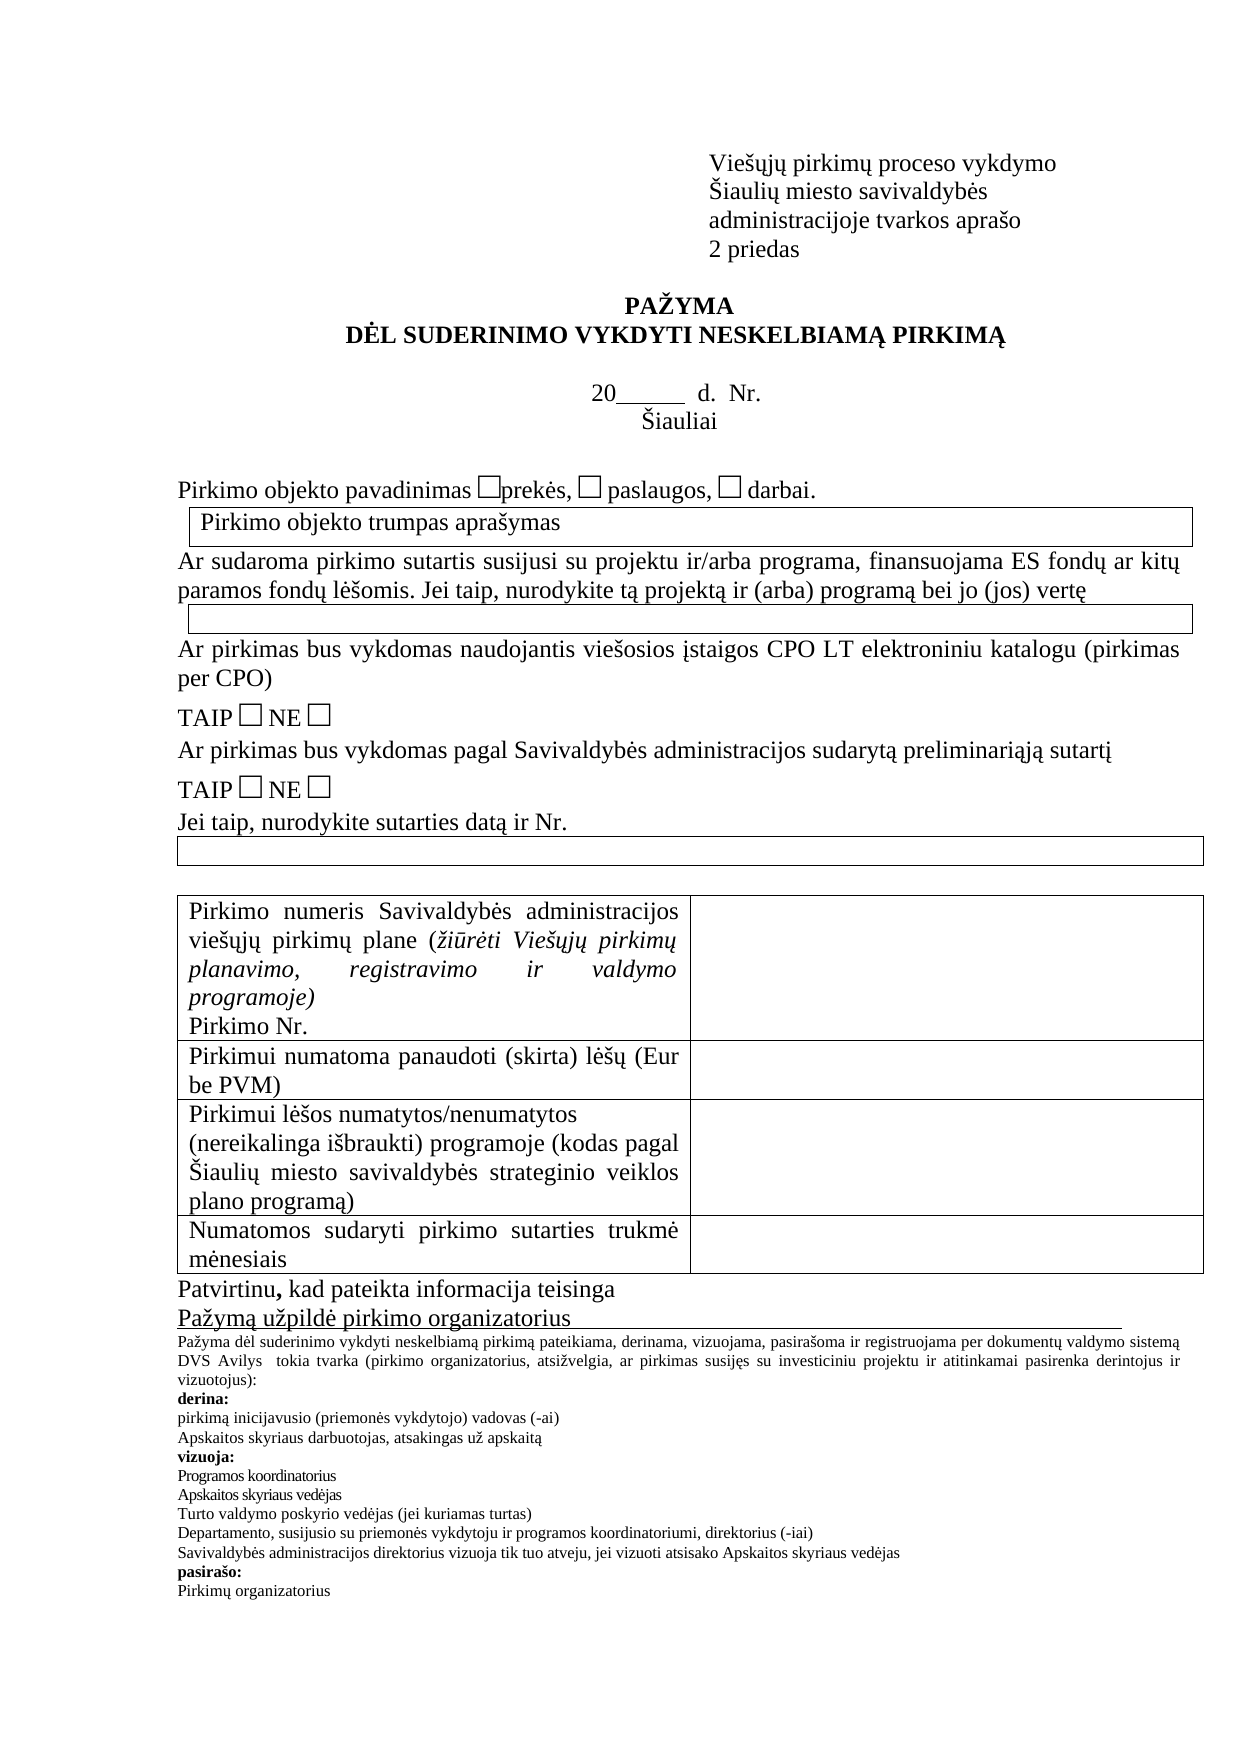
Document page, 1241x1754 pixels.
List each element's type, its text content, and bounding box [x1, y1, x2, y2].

text derina: [177, 1389, 1181, 1408]
text Viešųjų pirkimų proceso vykdymo [709, 148, 1181, 176]
text PAŽYMA [177, 291, 1181, 320]
text Programos koordinatorius [177, 1466, 1181, 1485]
text Departamento, susijusio su priemonės vykdytoju ir programos koordinatoriumi, direktorius (-iai) [177, 1523, 1181, 1542]
text TAIP □ NE □ [177, 692, 1181, 735]
text vizuoja: [177, 1447, 1181, 1466]
table_cell [691, 1100, 1203, 1214]
text 20 d. Nr. [177, 378, 1181, 406]
text Ar pirkimas bus vykdomas pagal Savivaldybės administracijos sudarytą preliminariąją sutartį [177, 735, 1181, 764]
text pasirašo: [177, 1562, 1181, 1581]
text Ar sudaroma pirkimo sutartis susijusi su projektu ir/arba programa, finansuojama ES fondų ar kitų paramos fondų lėšomis. Jei taip, nurodykite tą projektą ir (arba) programą bei jo (jos) vertę [177, 546, 1181, 603]
table_cell Numatomos sudaryti pirkimo sutarties trukmė mėnesiais [178, 1216, 690, 1273]
text Ar pirkimas bus vykdomas naudojantis viešosios įstaigos CPO LT elektroniniu katalogu (pirkimas per CPO) [177, 634, 1181, 692]
text Šiauliai [177, 406, 1181, 435]
table_header Pirkimo numeris Savivaldybės administracijos viešųjų pirkimų plane (žiūrėti Viešųjų pirkimų planavimo, registravimo ir valdymo programoje) Pirkimo Nr. [178, 896, 690, 1040]
text Pažyma dėl suderinimo vykdyti neskelbiamą pirkimą pateikiama, derinama, vizuojama, pasirašoma ir registruojama per dokumentų valdymo sistemą DVS Avilys tokia tvarka (pirkimo organizatorius, atsižvelgia, ar pirkimas susijęs su investiciniu projektu ir atitinkamai pasirenka derintojus ir vizuotojus): [177, 1332, 1181, 1389]
text administracijoje tvarkos aprašo [709, 205, 1181, 234]
text Pažymą užpildė pirkimo organizatorius [177, 1303, 1181, 1332]
table_cell [691, 1216, 1203, 1273]
text Patvirtinu, kad pateikta informacija teisinga [177, 1274, 1181, 1303]
text Jei taip, nurodykite sutarties datą ir Nr. [177, 807, 1181, 836]
table_header Pirkimo objekto trumpas aprašymas [190, 508, 1192, 546]
text Apskaitos skyriaus vedėjas [177, 1485, 1181, 1504]
text Šiaulių miesto savivaldybės [709, 176, 1181, 205]
text Savivaldybės administracijos direktorius vizuoja tik tuo atveju, jei vizuoti atsisako Apskaitos skyriaus vedėjas [177, 1542, 1181, 1562]
text Turto valdymo poskyrio vedėjas (jei kuriamas turtas) [177, 1504, 1181, 1523]
text pirkimą inicijavusio (priemonės vykdytojo) vadovas (-ai) [177, 1408, 1181, 1427]
table_cell Pirkimui numatoma panaudoti (skirta) lėšų (Eur be PVM) [178, 1041, 690, 1098]
text Pirkimų organizatorius [177, 1581, 1181, 1600]
table_header [691, 896, 1203, 1040]
text Apskaitos skyriaus darbuotojas, atsakingas už apskaitą [177, 1427, 1181, 1447]
text 2 priedas [709, 234, 1181, 263]
text DĖL SUDERINIMO VYKDYTI NESKELBIAMĄ PIRKIMĄ [177, 320, 1181, 349]
table_header [189, 605, 1192, 633]
text Pirkimo objekto pavadinimas □prekės, ⁯□ paslaugos, ⁯□ darbai. [177, 464, 1181, 507]
table_cell [691, 1041, 1203, 1098]
text TAIP □ NE □ [177, 764, 1181, 807]
table_header [178, 837, 1203, 865]
table_cell Pirkimui lėšos numatytos/nenumatytos (nereikalinga išbraukti) programoje (kodas pagal Šiaulių miesto savivaldybės strateginio veiklos plano programą) [178, 1100, 690, 1214]
